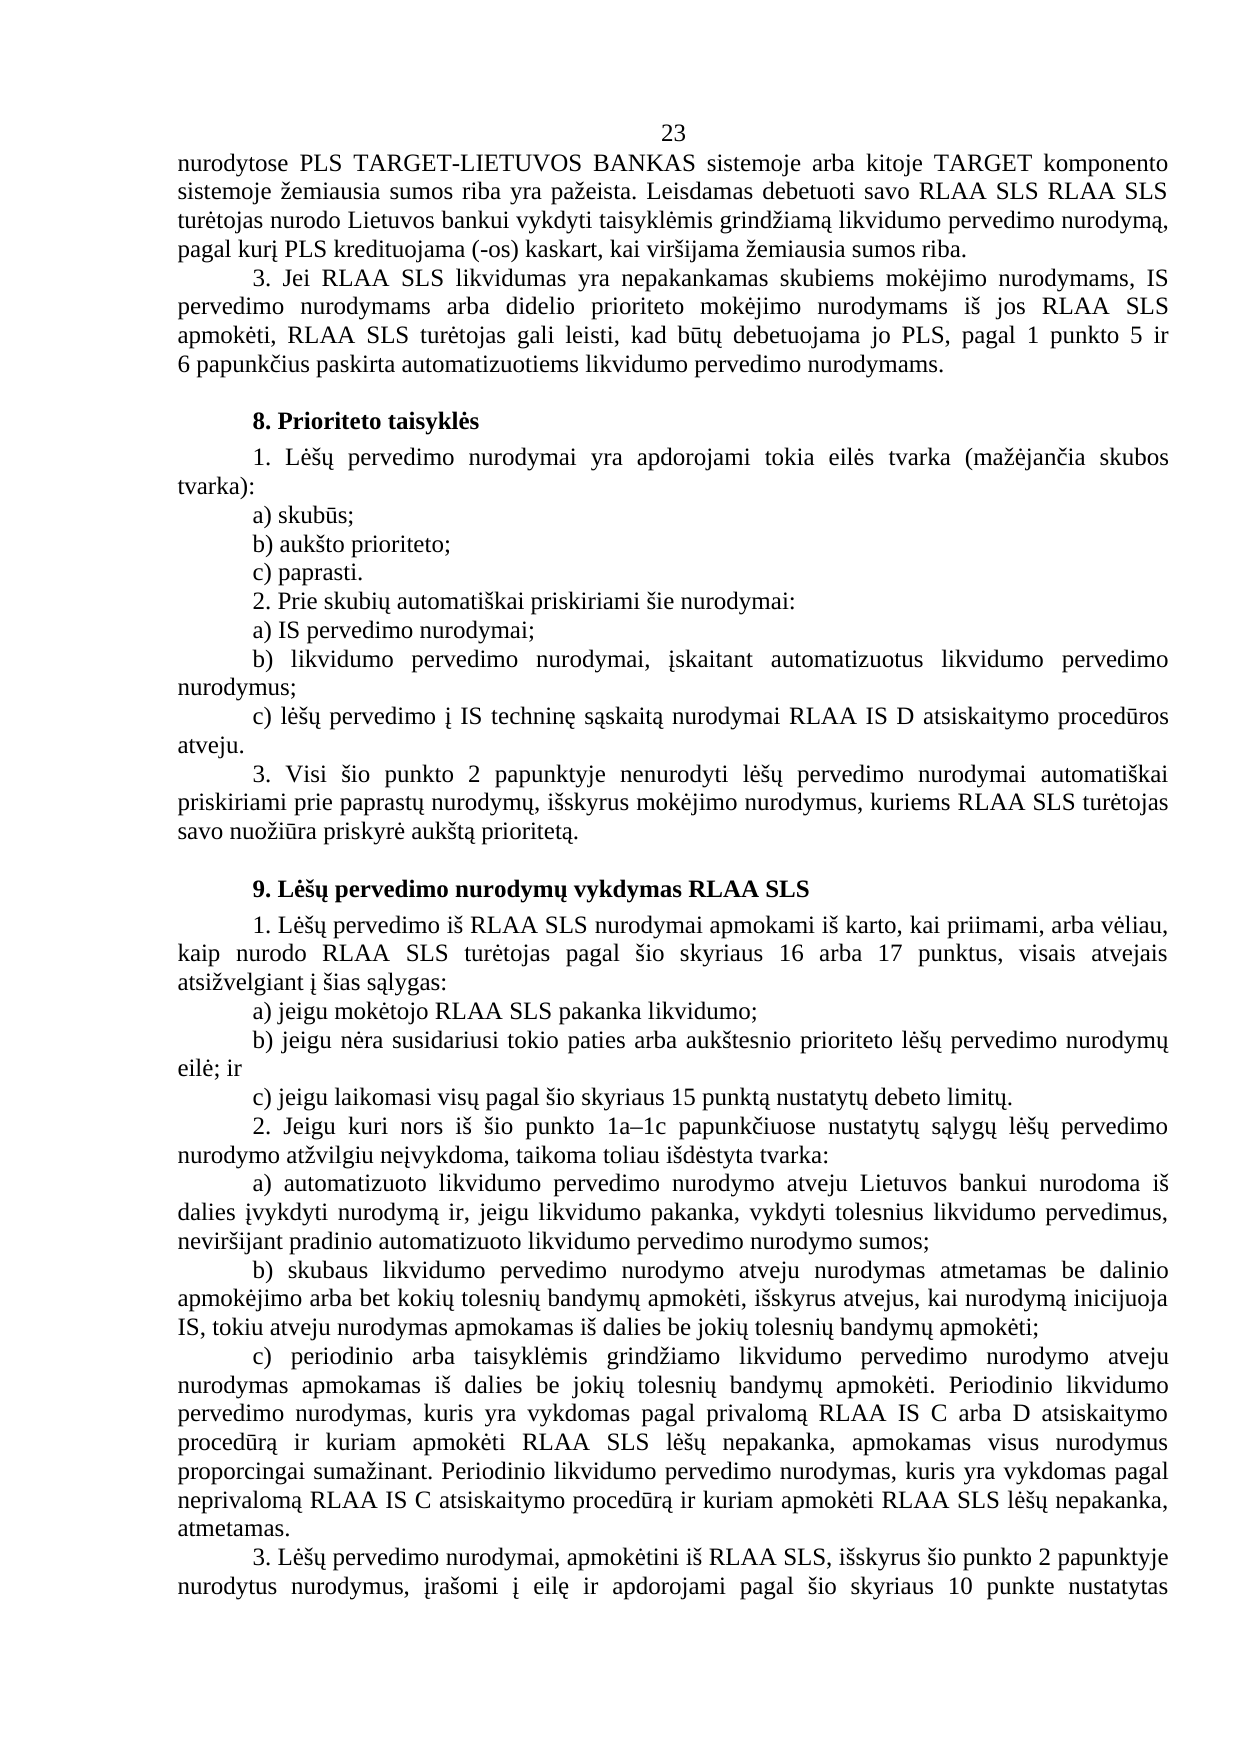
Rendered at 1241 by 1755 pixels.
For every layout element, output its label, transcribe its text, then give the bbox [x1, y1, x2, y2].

text 2. Jeigu kuri nors iš šio punkto 1a–1c papunkčiuose nustatytų sąlygų lėšų pervedimo nurodymo atžvilgiu neįvykdoma, taikoma toliau išdėstyta tvarka: [177, 1111, 1169, 1168]
text a) skubūs; [177, 500, 1169, 529]
text c) jeigu laikomasi visų pagal šio skyriaus 15 punktą nustatytų debeto limitų. [177, 1082, 1169, 1111]
text 3. Lėšų pervedimo nurodymai, apmokėtini iš RLAA SLS, išskyrus šio punkto 2 papunktyje nurodytus nurodymus, įrašomi į eilę ir apdorojami pagal šio skyriaus 10 punkte nustatytas [177, 1542, 1169, 1600]
text 3. Jei RLAA SLS likvidumas yra nepakankamas skubiems mokėjimo nurodymams, IS pervedimo nurodymams arba didelio prioriteto mokėjimo nurodymams iš jos RLAA SLS apmokėti, RLAA SLS turėtojas gali leisti, kad būtų debetuojama jo PLS, pagal 1 punkto 5 ir 6 papunkčius paskirta automatizuotiems likvidumo pervedimo nurodymams. [177, 263, 1169, 378]
text 8. Prioriteto taisyklės [177, 406, 1169, 435]
text 9. Lėšų pervedimo nurodymų vykdymas RLAA SLS [177, 874, 1169, 902]
text a) jeigu mokėtojo RLAA SLS pakanka likvidumo; [177, 996, 1169, 1025]
text b) jeigu nėra susidariusi tokio paties arba aukštesnio prioriteto lėšų pervedimo nurodymų eilė; ir [177, 1025, 1169, 1082]
text 1. Lėšų pervedimo iš RLAA SLS nurodymai apmokami iš karto, kai priimami, arba vėliau, kaip nurodo RLAA SLS turėtojas pagal šio skyriaus 16 arba 17 punktus, visais atvejais atsižvelgiant į šias sąlygas: [177, 910, 1169, 996]
text c) periodinio arba taisyklėmis grindžiamo likvidumo pervedimo nurodymo atveju nurodymas apmokamas iš dalies be jokių tolesnių bandymų apmokėti. Periodinio likvidumo pervedimo nurodymas, kuris yra vykdomas pagal privalomą RLAA IS C arba D atsiskaitymo procedūrą ir kuriam apmokėti RLAA SLS lėšų nepakanka, apmokamas visus nurodymus proporcingai sumažinant. Periodinio likvidumo pervedimo nurodymas, kuris yra vykdomas pagal neprivalomą RLAA IS C atsiskaitymo procedūrą ir kuriam apmokėti RLAA SLS lėšų nepakanka, atmetamas. [177, 1341, 1169, 1542]
text 2. Prie skubių automatiškai priskiriami šie nurodymai: [177, 586, 1169, 615]
text b) likvidumo pervedimo nurodymai, įskaitant automatizuotus likvidumo pervedimo nurodymus; [177, 644, 1169, 701]
text nurodytose PLS TARGET-LIETUVOS BANKAS sistemoje arba kitoje TARGET komponento sistemoje žemiausia sumos riba yra pažeista. Leisdamas debetuoti savo RLAA SLS RLAA SLS turėtojas nurodo Lietuvos bankui vykdyti taisyklėmis grindžiamą likvidumo pervedimo nurodymą, pagal kurį PLS kredituojama (-os) kaskart, kai viršijama žemiausia sumos riba. [177, 148, 1169, 263]
text c) lėšų pervedimo į IS techninę sąskaitą nurodymai RLAA IS D atsiskaitymo procedūros atveju. [177, 701, 1169, 759]
text b) aukšto prioriteto; [177, 529, 1169, 557]
text a) IS pervedimo nurodymai; [177, 615, 1169, 644]
text 3. Visi šio punkto 2 papunktyje nenurodyti lėšų pervedimo nurodymai automatiškai priskiriami prie paprastų nurodymų, išskyrus mokėjimo nurodymus, kuriems RLAA SLS turėtojas savo nuožiūra priskyrė aukštą prioritetą. [177, 759, 1169, 845]
text c) paprasti. [177, 557, 1169, 586]
text a) automatizuoto likvidumo pervedimo nurodymo atveju Lietuvos bankui nurodoma iš dalies įvykdyti nurodymą ir, jeigu likvidumo pakanka, vykdyti tolesnius likvidumo pervedimus, neviršijant pradinio automatizuoto likvidumo pervedimo nurodymo sumos; [177, 1168, 1169, 1255]
text 1. Lėšų pervedimo nurodymai yra apdorojami tokia eilės tvarka (mažėjančia skubos tvarka): [177, 442, 1169, 500]
text b) skubaus likvidumo pervedimo nurodymo atveju nurodymas atmetamas be dalinio apmokėjimo arba bet kokių tolesnių bandymų apmokėti, išskyrus atvejus, kai nurodymą inicijuoja IS, tokiu atveju nurodymas apmokamas iš dalies be jokių tolesnių bandymų apmokėti; [177, 1255, 1169, 1341]
